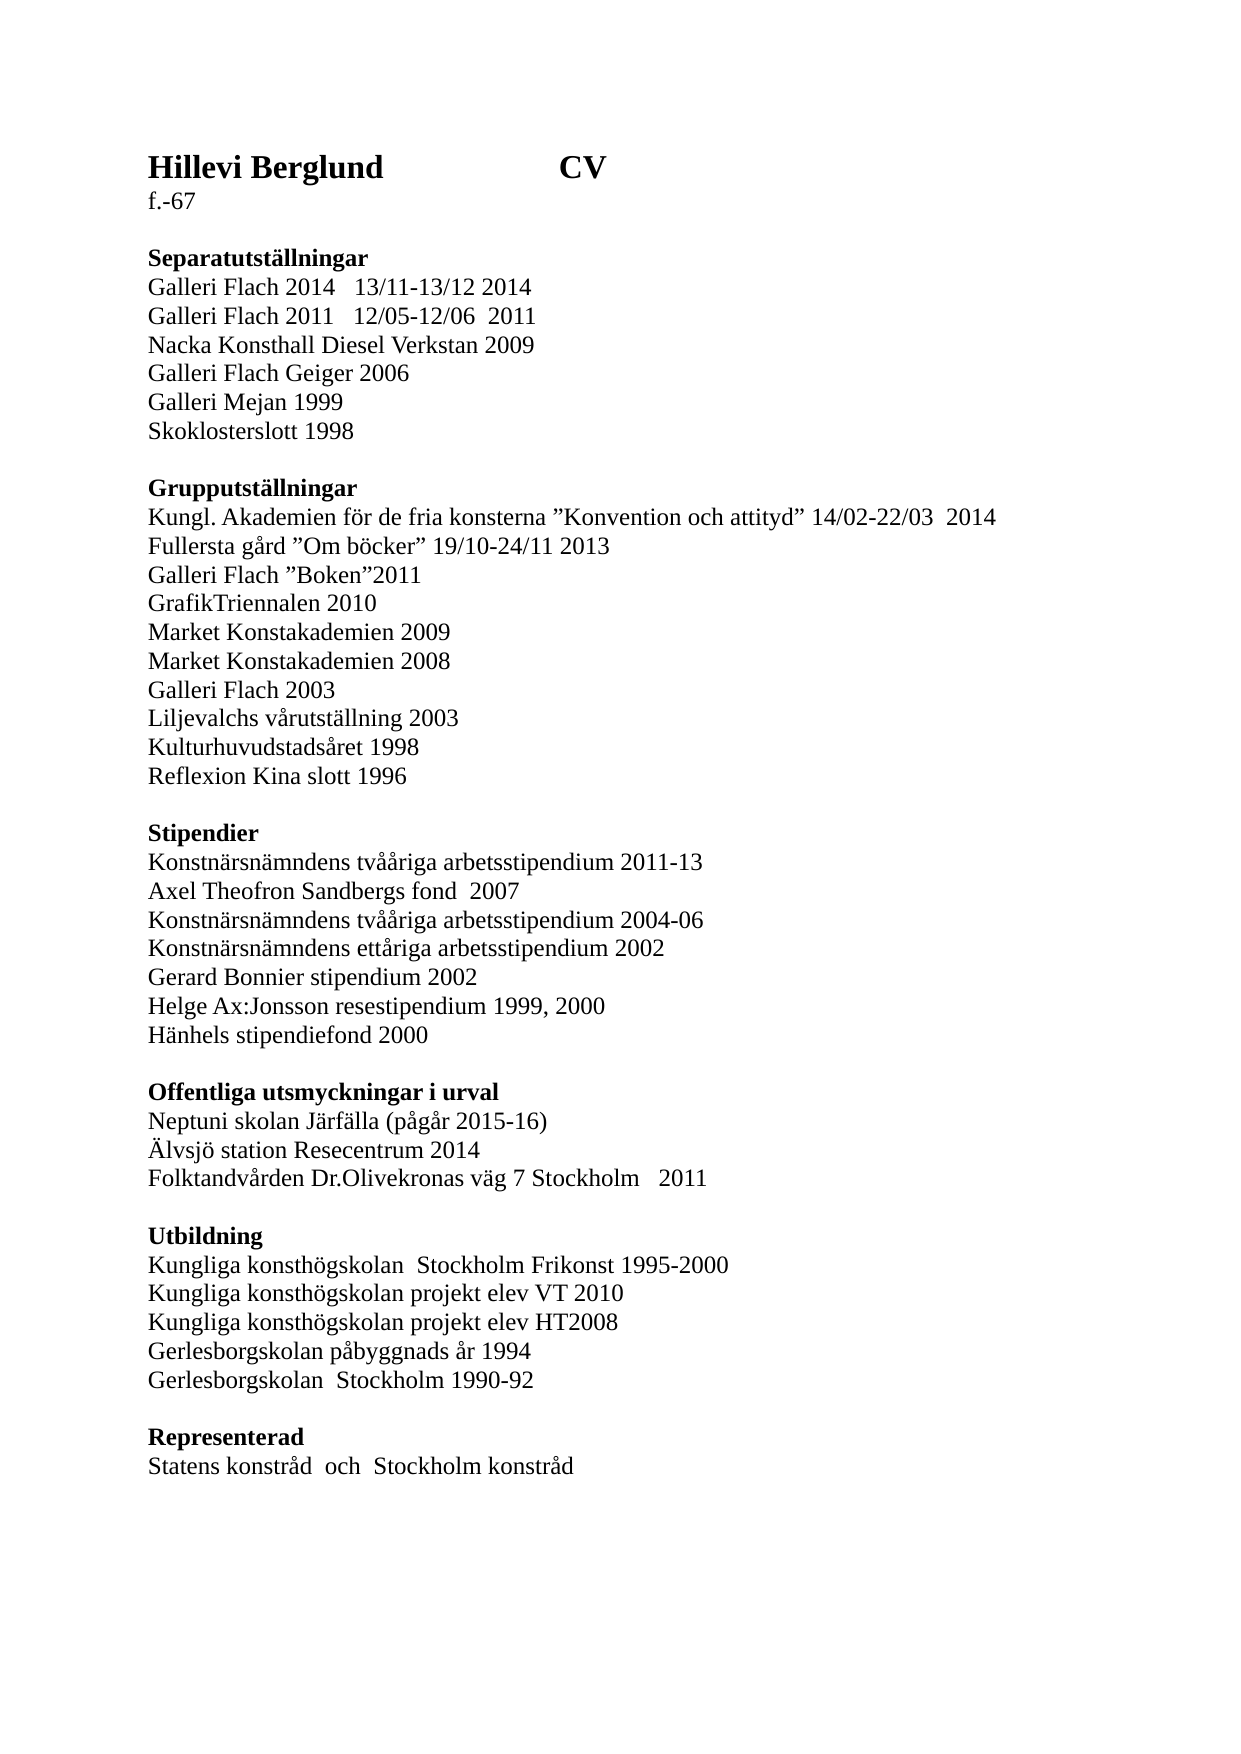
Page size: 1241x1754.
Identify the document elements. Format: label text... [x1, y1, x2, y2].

text Statens konstråd och Stockholm konstråd [148, 1451, 1093, 1480]
text Separatutställningar [148, 243, 1093, 272]
text Neptuni skolan Järfälla (pågår 2015-16) [148, 1106, 1093, 1135]
text Hänhels stipendiefond 2000 [148, 1020, 1093, 1048]
text Skoklosterslott 1998 [148, 416, 1093, 445]
text Hillevi Berglund CV [148, 148, 1093, 186]
text Market Konstakademien 2008 [148, 646, 1093, 675]
text Market Konstakademien 2009 [148, 617, 1093, 646]
text Kungliga konsthögskolan projekt elev VT 2010 [148, 1278, 1093, 1307]
text Folktandvården Dr.Olivekronas väg 7 Stockholm 2011 [148, 1163, 1093, 1192]
text Reflexion Kina slott 1996 [148, 761, 1093, 790]
text Stipendier [148, 818, 1093, 847]
text Gerard Bonnier stipendium 2002 [148, 962, 1093, 991]
text Galleri Flach 2011 12/05-12/06 2011 [148, 301, 1093, 330]
text Galleri Flach ”Boken”2011 [148, 560, 1093, 588]
text Kulturhuvudstadsåret 1998 [148, 732, 1093, 761]
text Konstnärsnämndens ettåriga arbetsstipendium 2002 [148, 933, 1093, 962]
text Liljevalchs vårutställning 2003 [148, 703, 1093, 732]
text Galleri Mejan 1999 [148, 387, 1093, 416]
text Galleri Flach Geiger 2006 [148, 358, 1093, 387]
text GrafikTriennalen 2010 [148, 588, 1093, 617]
text Kungl. Akademien för de fria konsterna ”Konvention och attityd” 14/02-22/03 2014 [148, 502, 1093, 531]
text Kungliga konsthögskolan Stockholm Frikonst 1995-2000 [148, 1250, 1093, 1278]
text Galleri Flach 2003 [148, 675, 1093, 703]
text Nacka Konsthall Diesel Verkstan 2009 [148, 330, 1093, 358]
text Helge Ax:Jonsson resestipendium 1999, 2000 [148, 991, 1093, 1020]
text Axel Theofron Sandbergs fond 2007 [148, 876, 1093, 905]
text f.-67 [148, 186, 1093, 215]
text Gerlesborgskolan påbyggnads år 1994 [148, 1336, 1093, 1365]
text Representerad [148, 1422, 1093, 1451]
text Kungliga konsthögskolan projekt elev HT2008 [148, 1307, 1093, 1336]
text Gerlesborgskolan Stockholm 1990-92 [148, 1365, 1093, 1393]
text Utbildning [148, 1221, 1093, 1250]
text Fullersta gård ”Om böcker” 19/10-24/11 2013 [148, 531, 1093, 560]
text Konstnärsnämndens tvååriga arbetsstipendium 2011-13 [148, 847, 1093, 876]
text Galleri Flach 2014 13/11-13/12 2014 [148, 272, 1093, 301]
text Älvsjö station Resecentrum 2014 [148, 1135, 1093, 1163]
text Offentliga utsmyckningar i urval [148, 1077, 1093, 1106]
text Konstnärsnämndens tvååriga arbetsstipendium 2004-06 [148, 905, 1093, 933]
text Grupputställningar [148, 473, 1093, 502]
